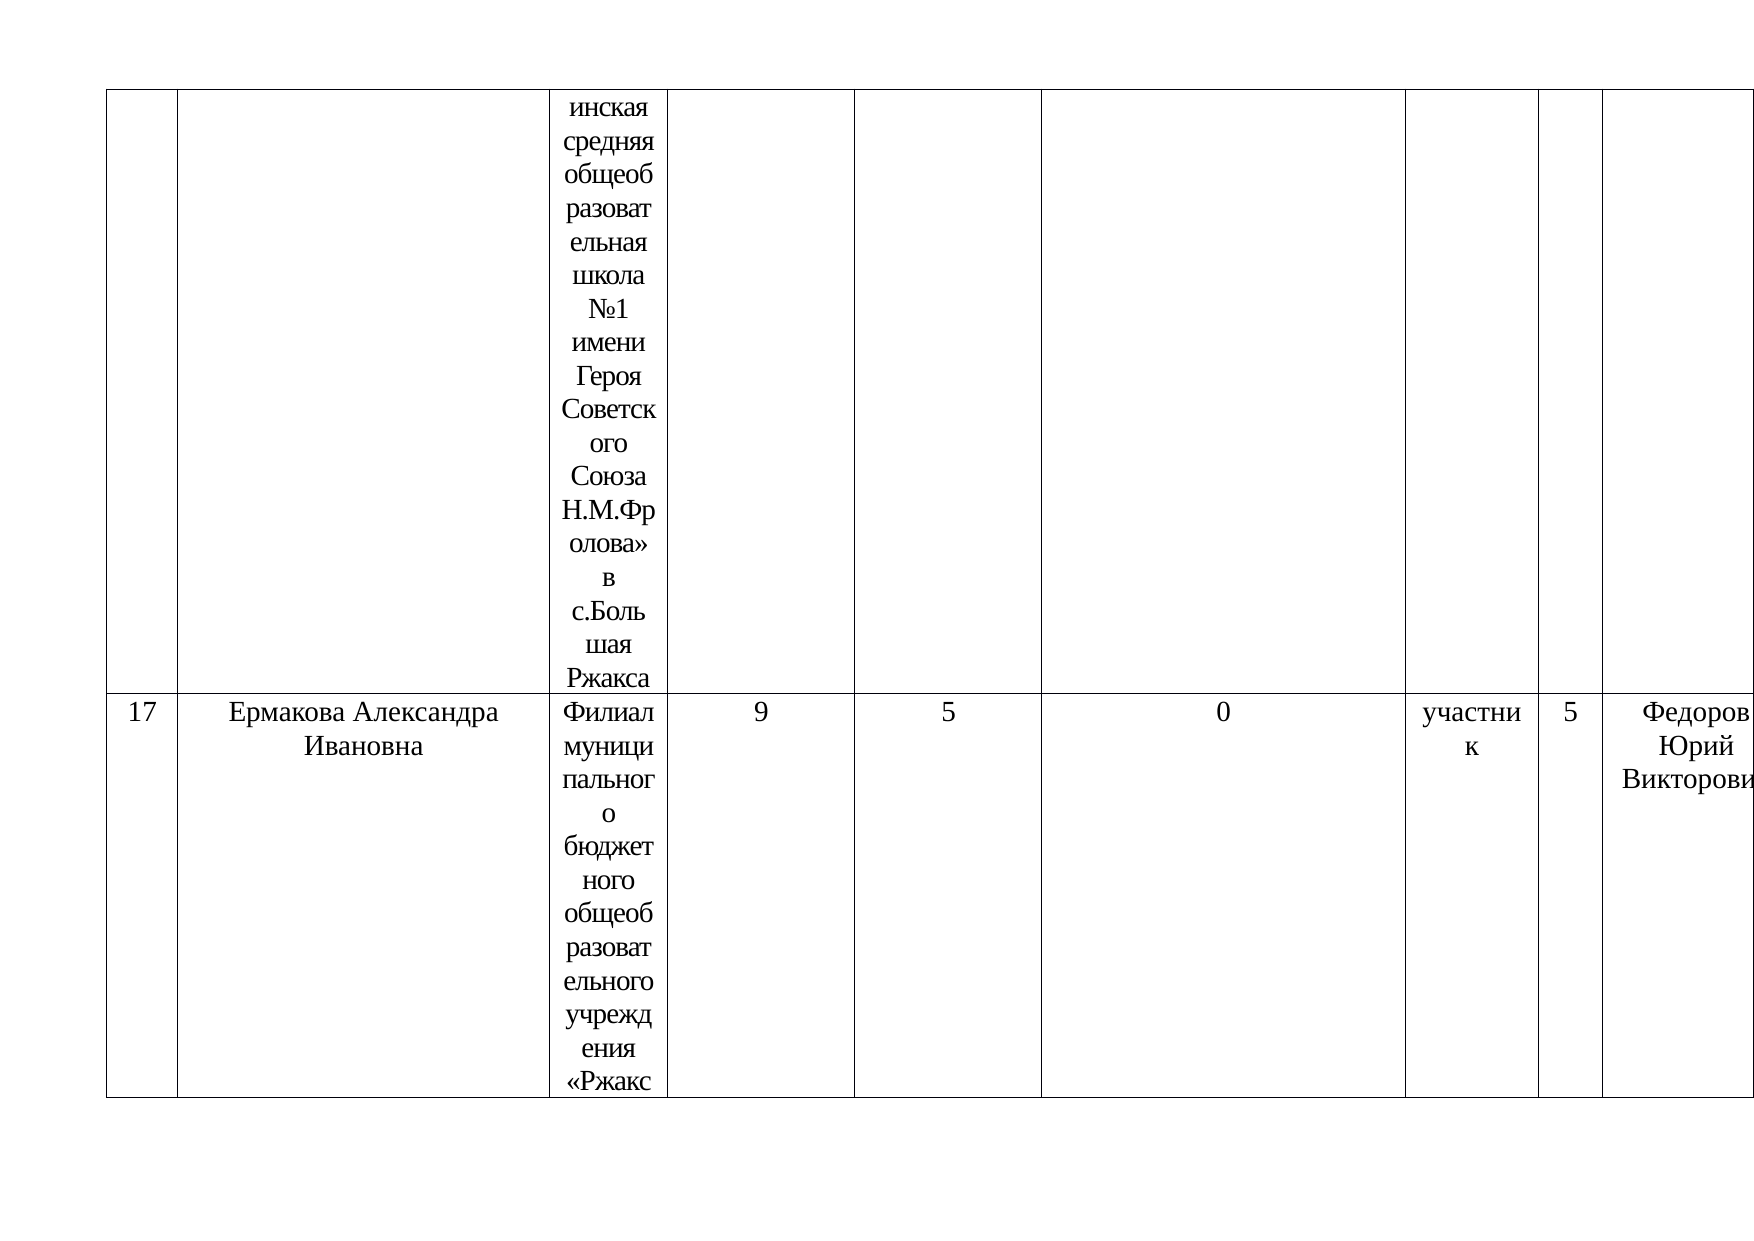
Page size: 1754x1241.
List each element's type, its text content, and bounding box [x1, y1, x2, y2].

table_cell Филиал муниципального бюджетного общеобразовательного учреждения «Ржакс [550, 694, 667, 1097]
table_cell 0 [1042, 694, 1405, 1097]
table_cell 5 [855, 694, 1041, 1097]
table_cell 5 [1539, 694, 1602, 1097]
table_cell [178, 90, 549, 693]
table_cell 17 [107, 694, 177, 1097]
table_cell участник [1406, 694, 1538, 1097]
table_cell [668, 90, 854, 693]
table_cell 9 [668, 694, 854, 1097]
table_cell Федоров Юрий Викторович [1603, 694, 1753, 1097]
table_cell Ермакова Александра Ивановна [178, 694, 549, 1097]
table_cell инская средняя общеобразовательная школа №1 имени Героя Советского Союза Н.М.Фролова» в с.Большая Ржакса [550, 90, 667, 693]
table_cell [855, 90, 1041, 693]
table_cell [1539, 90, 1602, 693]
table_cell [1406, 90, 1538, 693]
table_cell [107, 90, 177, 693]
table_cell [1042, 90, 1405, 693]
table_cell Федоров Юрий Викторович [1603, 90, 1753, 693]
